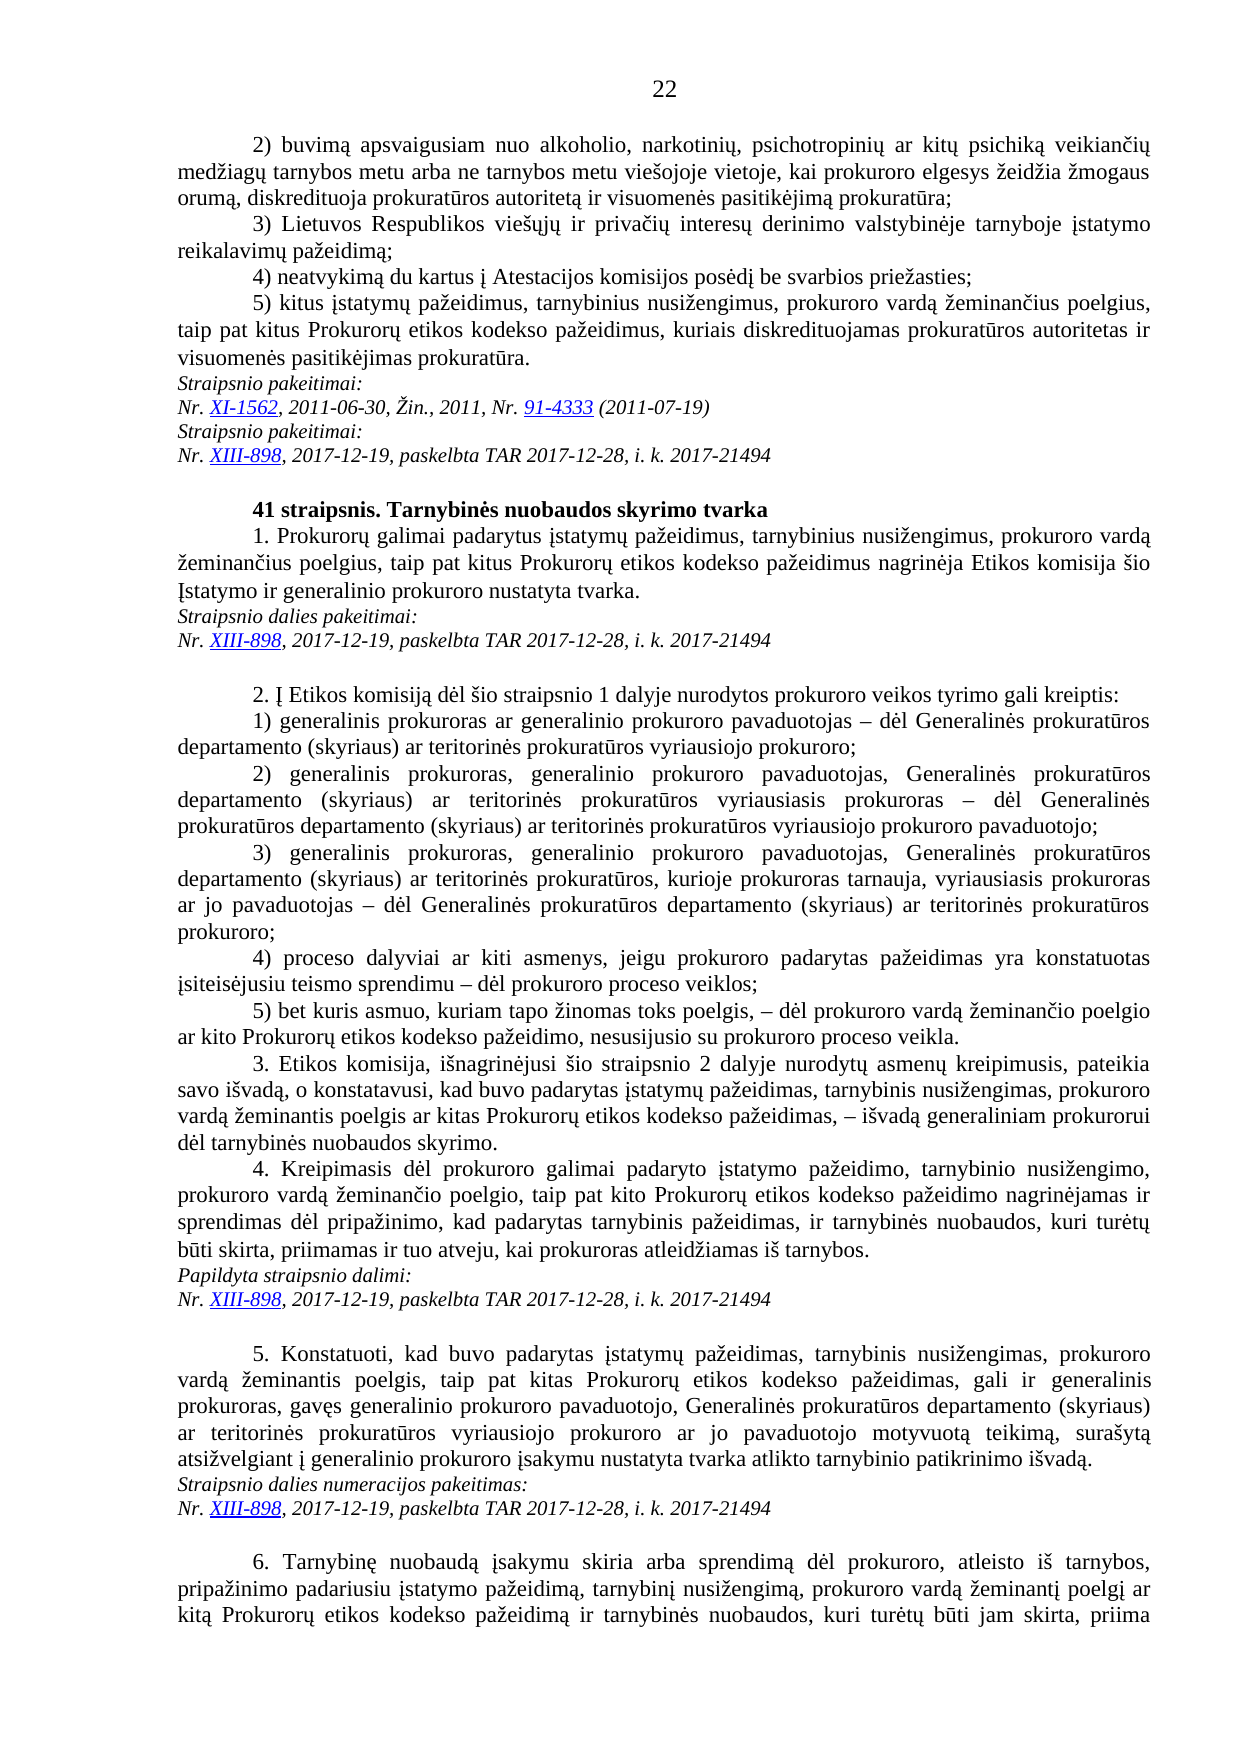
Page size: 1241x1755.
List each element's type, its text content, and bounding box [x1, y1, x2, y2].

text 5. Konstatuoti, kad buvo padarytas įstatymų pažeidimas, tarnybinis nusižengimas, prokuroro vardą žeminantis poelgis, taip pat kitas Prokurorų etikos kodekso pažeidimas, gali ir generalinis prokuroras, gavęs generalinio prokuroro pavaduotojo, Generalinės prokuratūros departamento (skyriaus) ar teritorinės prokuratūros vyriausiojo prokuroro ar jo pavaduotojo motyvuotą teikimą, surašytą atsižvelgiant į generalinio prokuroro įsakymu nustatyta tvarka atlikto tarnybinio patikrinimo išvadą. [177, 1340, 1152, 1471]
text 41 straipsnis. Tarnybinės nuobaudos skyrimo tvarka [177, 496, 1152, 522]
text Papildyta straipsnio dalimi: [177, 1263, 1152, 1287]
text 3) Lietuvos Respublikos viešųjų ir privačių interesų derinimo valstybinėje tarnyboje įstatymo reikalavimų pažeidimą; [177, 210, 1152, 263]
text Straipsnio pakeitimai: [177, 371, 1152, 395]
text Straipsnio pakeitimai: [177, 419, 1152, 443]
text Nr. XIII-898, 2017-12-19, paskelbta TAR 2017-12-28, i. k. 2017-21494 [177, 1287, 1152, 1311]
text 4) proceso dalyviai ar kiti asmenys, jeigu prokuroro padarytas pažeidimas yra konstatuotas įsiteisėjusiu teismo sprendimu – dėl prokuroro proceso veiklos; [177, 944, 1152, 997]
text 2) generalinis prokuroras, generalinio prokuroro pavaduotojas, Generalinės prokuratūros departamento (skyriaus) ar teritorinės prokuratūros vyriausiasis prokuroras – dėl Generalinės prokuratūros departamento (skyriaus) ar teritorinės prokuratūros vyriausiojo prokuroro pavaduotojo; [177, 760, 1152, 839]
text 5) kitus įstatymų pažeidimus, tarnybinius nusižengimus, prokuroro vardą žeminančius poelgius, taip pat kitus Prokurorų etikos kodekso pažeidimus, kuriais diskredituojamas prokuratūros autoritetas ir visuomenės pasitikėjimas prokuratūra. [177, 289, 1152, 371]
text 4) neatvykimą du kartus į Atestacijos komisijos posėdį be svarbios priežasties; [177, 263, 1152, 289]
text Nr. XIII-898, 2017-12-19, paskelbta TAR 2017-12-28, i. k. 2017-21494 [177, 628, 1152, 652]
text Nr. XI-1562, 2011-06-30, Žin., 2011, Nr. 91-4333 (2011-07-19) [177, 395, 1152, 419]
text Straipsnio dalies pakeitimai: [177, 604, 1152, 628]
text 4. Kreipimasis dėl prokuroro galimai padaryto įstatymo pažeidimo, tarnybinio nusižengimo, prokuroro vardą žeminančio poelgio, taip pat kito Prokurorų etikos kodekso pažeidimo nagrinėjamas ir sprendimas dėl pripažinimo, kad padarytas tarnybinis pažeidimas, ir tarnybinės nuobaudos, kuri turėtų būti skirta, priimamas ir tuo atveju, kai prokuroras atleidžiamas iš tarnybos. [177, 1155, 1152, 1263]
text 2) buvimą apsvaigusiam nuo alkoholio, narkotinių, psichotropinių ar kitų psichiką veikiančių medžiagų tarnybos metu arba ne tarnybos metu viešojoje vietoje, kai prokuroro elgesys žeidžia žmogaus orumą, diskredituoja prokuratūros autoritetą ir visuomenės pasitikėjimą prokuratūra; [177, 131, 1152, 210]
text 1) generalinis prokuroras ar generalinio prokuroro pavaduotojas – dėl Generalinės prokuratūros departamento (skyriaus) ar teritorinės prokuratūros vyriausiojo prokuroro; [177, 707, 1152, 760]
text 5) bet kuris asmuo, kuriam tapo žinomas toks poelgis, – dėl prokuroro vardą žeminančio poelgio ar kito Prokurorų etikos kodekso pažeidimo, nesusijusio su prokuroro proceso veikla. [177, 997, 1152, 1049]
text 2. Į Etikos komisiją dėl šio straipsnio 1 dalyje nurodytos prokuroro veikos tyrimo gali kreiptis: [177, 681, 1152, 707]
text 6. Tarnybinę nuobaudą įsakymu skiria arba sprendimą dėl prokuroro, atleisto iš tarnybos, pripažinimo padariusiu įstatymo pažeidimą, tarnybinį nusižengimą, prokuroro vardą žeminantį poelgį ar kitą Prokurorų etikos kodekso pažeidimą ir tarnybinės nuobaudos, kuri turėtų būti jam skirta, priima [177, 1548, 1152, 1627]
text 3. Etikos komisija, išnagrinėjusi šio straipsnio 2 dalyje nurodytų asmenų kreipimusis, pateikia savo išvadą, o konstatavusi, kad buvo padarytas įstatymų pažeidimas, tarnybinis nusižengimas, prokuroro vardą žeminantis poelgis ar kitas Prokurorų etikos kodekso pažeidimas, – išvadą generaliniam prokurorui dėl tarnybinės nuobaudos skyrimo. [177, 1049, 1152, 1155]
text 3) generalinis prokuroras, generalinio prokuroro pavaduotojas, Generalinės prokuratūros departamento (skyriaus) ar teritorinės prokuratūros, kurioje prokuroras tarnauja, vyriausiasis prokuroras ar jo pavaduotojas – dėl Generalinės prokuratūros departamento (skyriaus) ar teritorinės prokuratūros prokuroro; [177, 839, 1152, 944]
text 1. Prokurorų galimai padarytus įstatymų pažeidimus, tarnybinius nusižengimus, prokuroro vardą žeminančius poelgius, taip pat kitus Prokurorų etikos kodekso pažeidimus nagrinėja Etikos komisija šio Įstatymo ir generalinio prokuroro nustatyta tvarka. [177, 522, 1152, 604]
text Nr. XIII-898, 2017-12-19, paskelbta TAR 2017-12-28, i. k. 2017-21494 [177, 443, 1152, 467]
text Nr. XIII-898, 2017-12-19, paskelbta TAR 2017-12-28, i. k. 2017-21494 [177, 1496, 1152, 1519]
text Straipsnio dalies numeracijos pakeitimas: [177, 1471, 1152, 1496]
